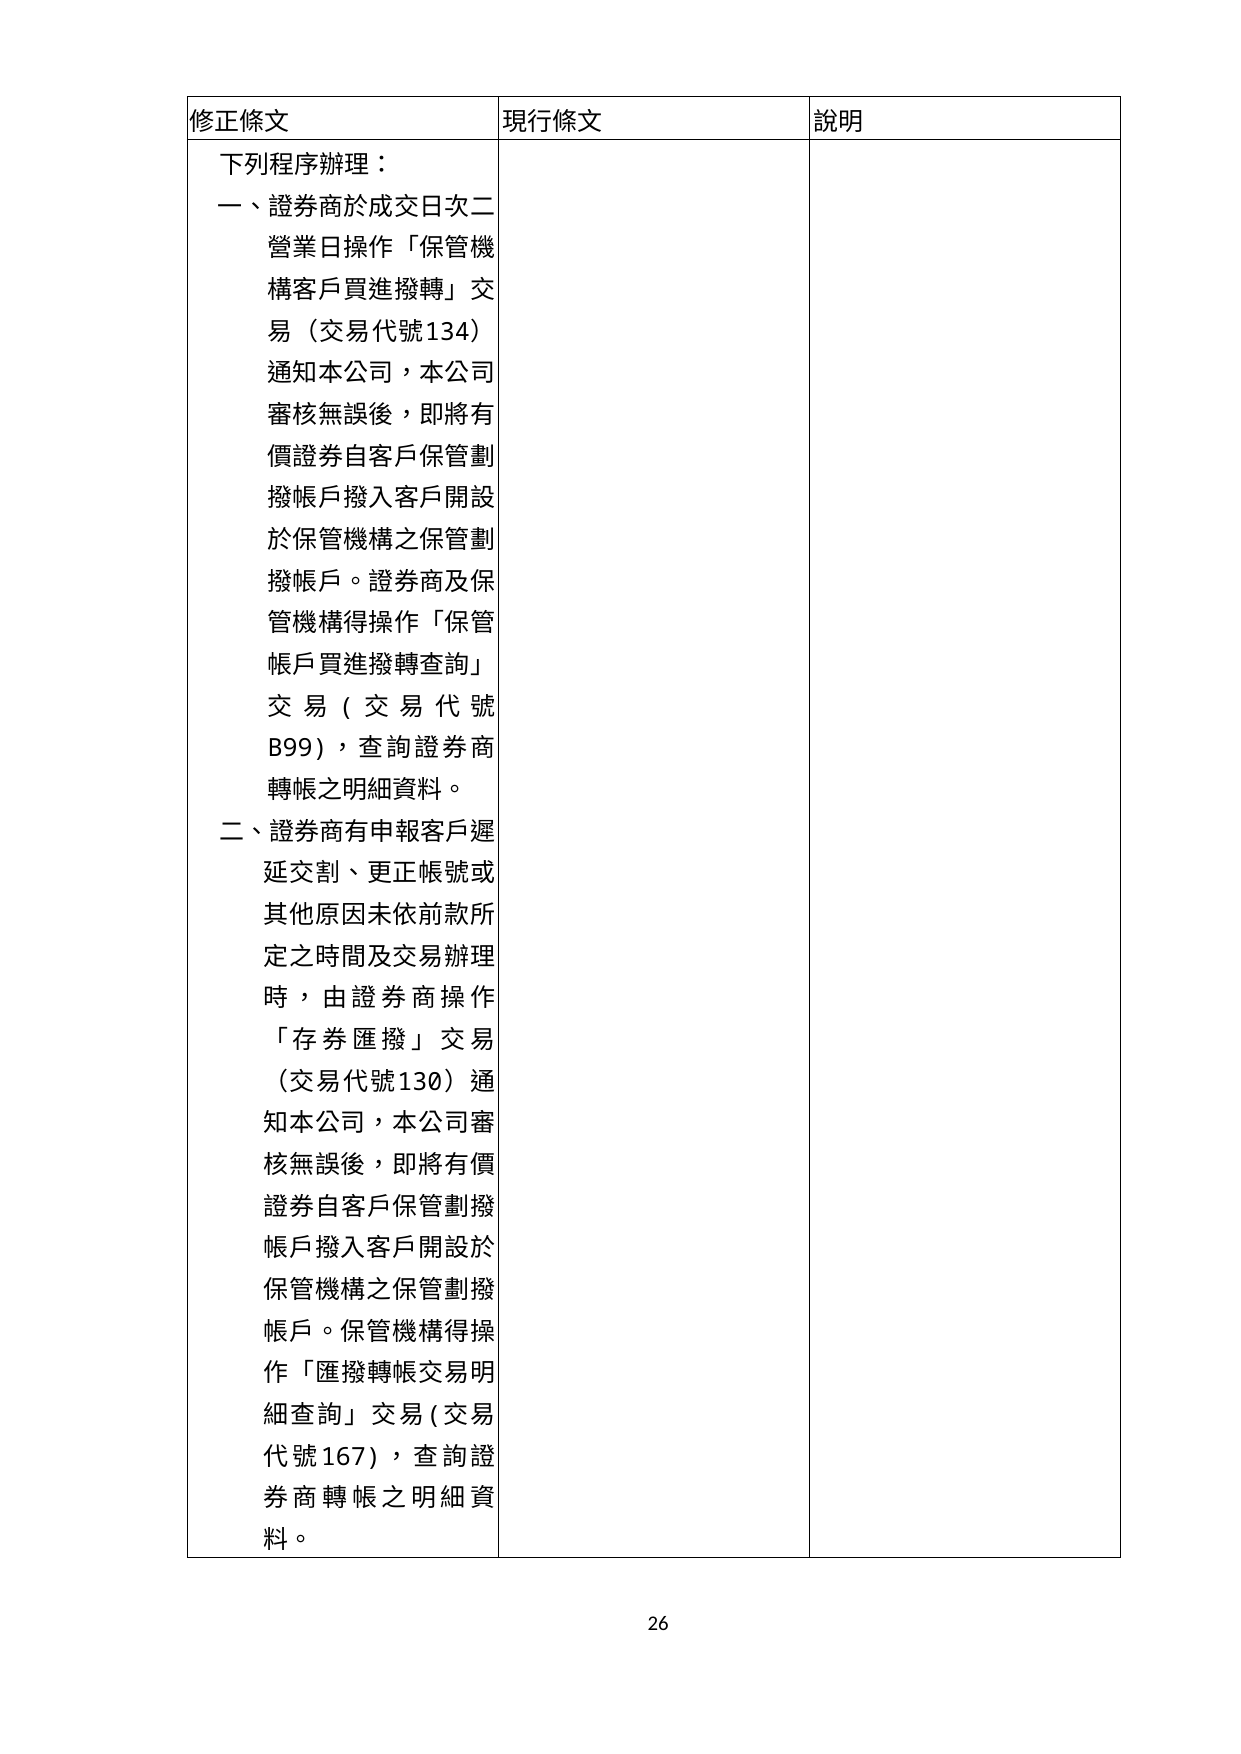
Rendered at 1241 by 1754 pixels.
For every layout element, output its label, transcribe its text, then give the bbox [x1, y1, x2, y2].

table_header 現行條文 [499, 97, 809, 139]
table_header 說明 [810, 97, 1120, 139]
table_cell 下列程序辦理： 一、證券商於成交日次二營業日操作「保管機構客戶買進撥轉」交易（交易代號134）通知本公司，本公司審核無誤後，即將有價證券自客戶保管劃撥帳戶撥入客戶開設於保管機構之保管劃撥帳戶。證券商及保管機構得操作「保管帳戶買進撥轉查詢」交易(交易代號B99)，查詢證券商轉帳之明細資料。 二、證券商有申報客戶遲延交割、更正帳號或其他原因未依前款所定之時間及交易辦理時，由證券商操作「存券匯撥」交易（交易代號130）通知本公司，本公司審核無誤後，即將有價證券自客戶保管劃撥帳戶撥入客戶開設於保管機構之保管劃撥帳戶。保管機構得操作「匯撥轉帳交易明細查詢」交易(交易代號167)，查詢證券商轉帳之明細資料。 [188, 140, 498, 1557]
table_header 修正條文 [188, 97, 498, 139]
table_cell [810, 140, 1120, 1557]
table_cell [499, 140, 809, 1557]
